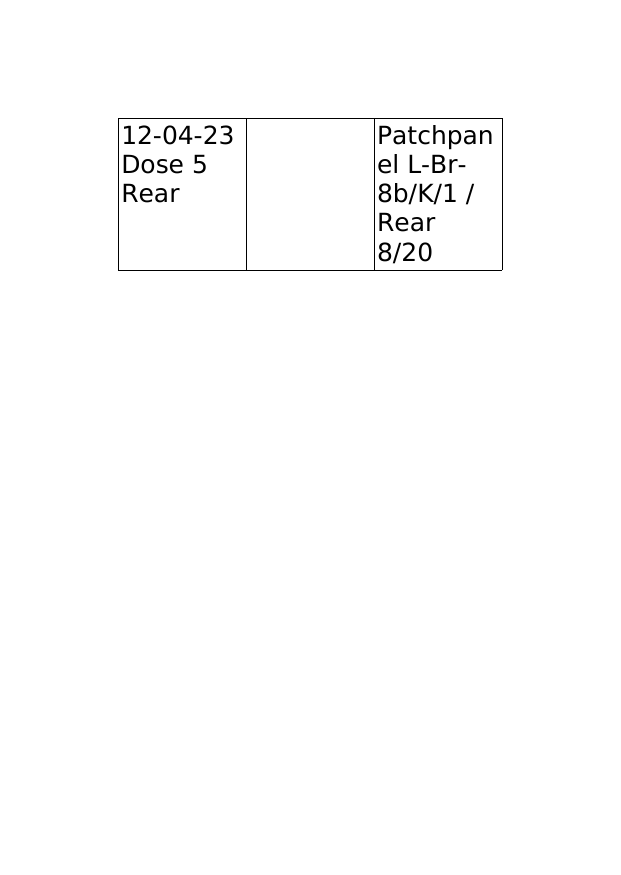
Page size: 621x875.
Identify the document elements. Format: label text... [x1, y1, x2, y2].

table_cell [247, 119, 374, 270]
table_cell Patchpanel L-Br-8b/K/1 / Rear 8/20 [375, 119, 502, 270]
table_cell 12-04-23 Dose 5 Rear [119, 119, 246, 270]
